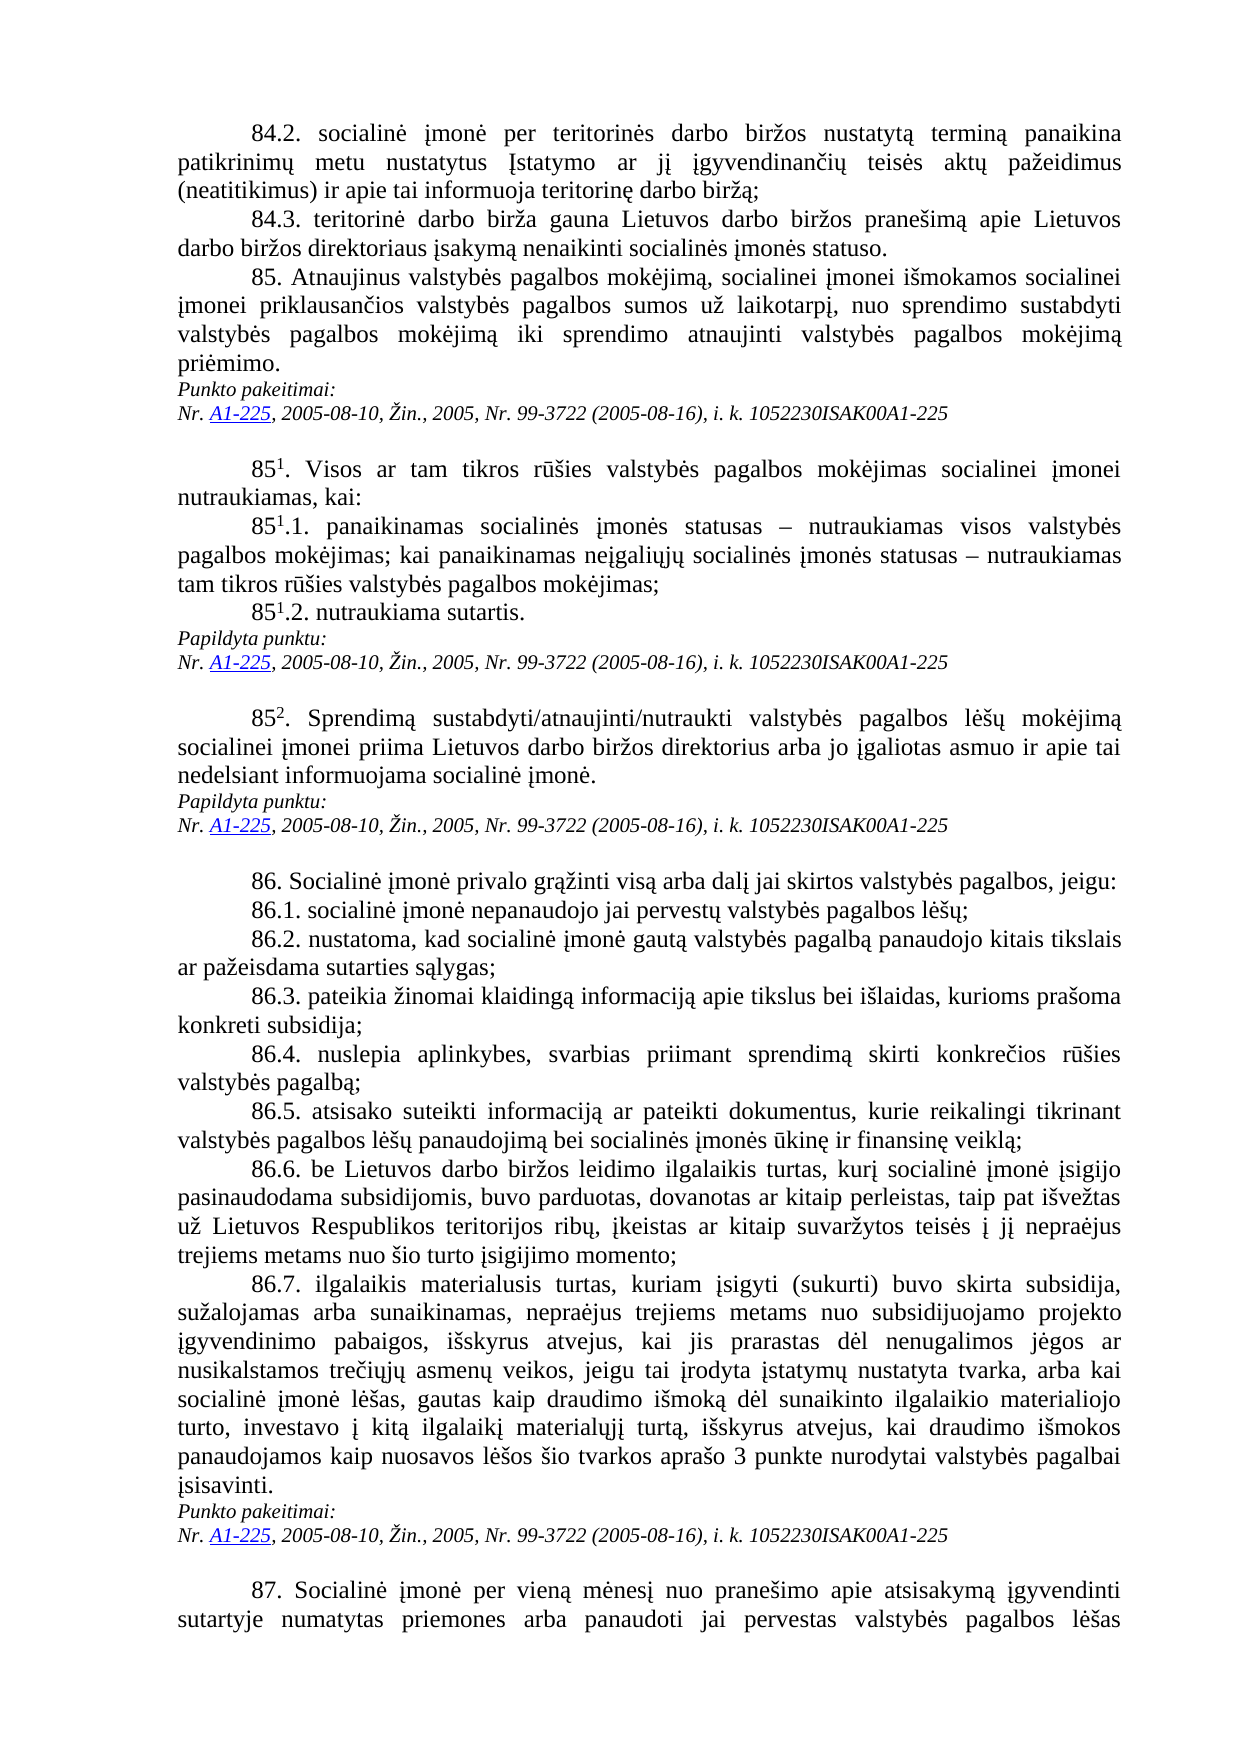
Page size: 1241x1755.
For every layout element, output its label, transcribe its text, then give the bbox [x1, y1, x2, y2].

text 851. Visos ar tam tikros rūšies valstybės pagalbos mokėjimas socialinei įmonei nutraukiamas, kai: [177, 454, 1122, 511]
text 86.6. be Lietuvos darbo biržos leidimo ilgalaikis turtas, kurį socialinė įmonė įsigijo pasinaudodama subsidijomis, buvo parduotas, dovanotas ar kitaip perleistas, taip pat išvežtas už Lietuvos Respublikos teritorijos ribų, įkeistas ar kitaip suvaržytos teisės į jį nepraėjus trejiems metams nuo šio turto įsigijimo momento; [177, 1154, 1122, 1269]
text 87. Socialinė įmonė per vieną mėnesį nuo pranešimo apie atsisakymą įgyvendinti sutartyje numatytas priemones arba panaudoti jai pervestas valstybės pagalbos lėšas [177, 1576, 1122, 1633]
text 86.7. ilgalaikis materialusis turtas, kuriam įsigyti (sukurti) buvo skirta subsidija, sužalojamas arba sunaikinamas, nepraėjus trejiems metams nuo subsidijuojamo projekto įgyvendinimo pabaigos, išskyrus atvejus, kai jis prarastas dėl nenugalimos jėgos ar nusikalstamos trečiųjų asmenų veikos, jeigu tai įrodyta įstatymų nustatyta tvarka, arba kai socialinė įmonė lėšas, gautas kaip draudimo išmoką dėl sunaikinto ilgalaikio materialiojo turto, investavo į kitą ilgalaikį materialųjį turtą, išskyrus atvejus, kai draudimo išmokos panaudojamos kaip nuosavos lėšos šio tvarkos aprašo 3 punkte nurodytai valstybės pagalbai įsisavinti. [177, 1269, 1122, 1499]
text Nr. A1-225, 2005-08-10, Žin., 2005, Nr. 99-3722 (2005-08-16), i. k. 1052230ISAK00A1-225 [177, 813, 1122, 837]
text 86.2. nustatoma, kad socialinė įmonė gautą valstybės pagalbą panaudojo kitais tikslais ar pažeisdama sutarties sąlygas; [177, 924, 1122, 981]
text 85. Atnaujinus valstybės pagalbos mokėjimą, socialinei įmonei išmokamos socialinei įmonei priklausančios valstybės pagalbos sumos už laikotarpį, nuo sprendimo sustabdyti valstybės pagalbos mokėjimą iki sprendimo atnaujinti valstybės pagalbos mokėjimą priėmimo. [177, 262, 1122, 377]
text 86.3. pateikia žinomai klaidingą informaciją apie tikslus bei išlaidas, kurioms prašoma konkreti subsidija; [177, 981, 1122, 1039]
text 86. Socialinė įmonė privalo grąžinti visą arba dalį jai skirtos valstybės pagalbos, jeigu: [177, 866, 1122, 895]
text 84.2. socialinė įmonė per teritorinės darbo biržos nustatytą terminą panaikina patikrinimų metu nustatytus Įstatymo ar jį įgyvendinančių teisės aktų pažeidimus (neatitikimus) ir apie tai informuoja teritorinę darbo biržą; [177, 118, 1122, 204]
text 86.5. atsisako suteikti informaciją ar pateikti dokumentus, kurie reikalingi tikrinant valstybės pagalbos lėšų panaudojimą bei socialinės įmonės ūkinę ir finansinę veiklą; [177, 1096, 1122, 1154]
text Nr. A1-225, 2005-08-10, Žin., 2005, Nr. 99-3722 (2005-08-16), i. k. 1052230ISAK00A1-225 [177, 650, 1122, 674]
text Punkto pakeitimai: [177, 1499, 1122, 1523]
text 86.4. nuslepia aplinkybes, svarbias priimant sprendimą skirti konkrečios rūšies valstybės pagalbą; [177, 1039, 1122, 1096]
text 851.2. nutraukiama sutartis. [177, 597, 1122, 626]
text Nr. A1-225, 2005-08-10, Žin., 2005, Nr. 99-3722 (2005-08-16), i. k. 1052230ISAK00A1-225 [177, 401, 1122, 425]
text Nr. A1-225, 2005-08-10, Žin., 2005, Nr. 99-3722 (2005-08-16), i. k. 1052230ISAK00A1-225 [177, 1523, 1122, 1547]
text 851.1. panaikinamas socialinės įmonės statusas – nutraukiamas visos valstybės pagalbos mokėjimas; kai panaikinamas neįgaliųjų socialinės įmonės statusas – nutraukiamas tam tikros rūšies valstybės pagalbos mokėjimas; [177, 511, 1122, 597]
text 86.1. socialinė įmonė nepanaudojo jai pervestų valstybės pagalbos lėšų; [177, 895, 1122, 924]
text 852. Sprendimą sustabdyti/atnaujinti/nutraukti valstybės pagalbos lėšų mokėjimą socialinei įmonei priima Lietuvos darbo biržos direktorius arba jo įgaliotas asmuo ir apie tai nedelsiant informuojama socialinė įmonė. [177, 703, 1122, 789]
text Papildyta punktu: [177, 626, 1122, 650]
text Punkto pakeitimai: [177, 377, 1122, 401]
text 84.3. teritorinė darbo birža gauna Lietuvos darbo biržos pranešimą apie Lietuvos darbo biržos direktoriaus įsakymą nenaikinti socialinės įmonės statuso. [177, 204, 1122, 262]
text Papildyta punktu: [177, 789, 1122, 813]
